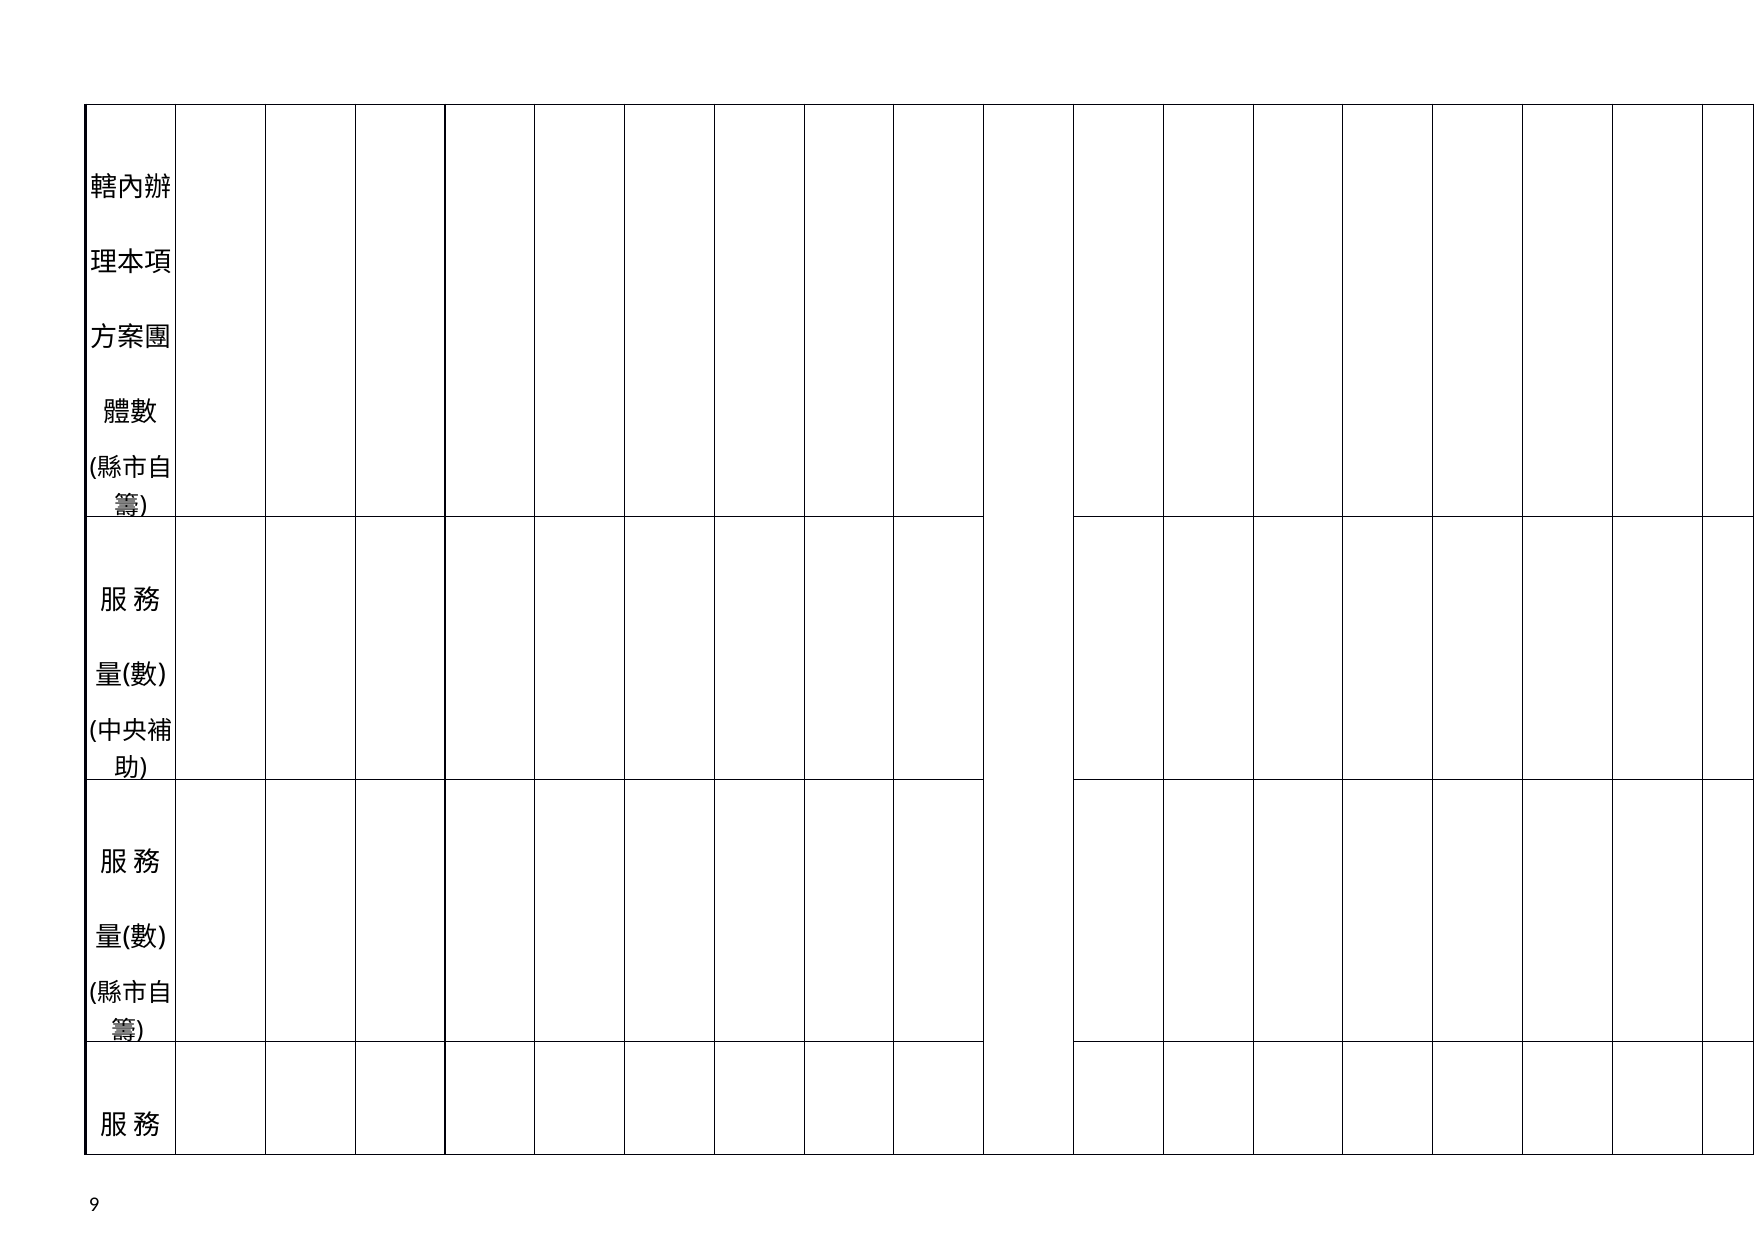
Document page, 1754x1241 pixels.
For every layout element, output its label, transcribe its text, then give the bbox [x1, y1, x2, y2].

table_cell [1433, 105, 1522, 516]
table_cell [625, 105, 714, 516]
table_cell [894, 517, 983, 778]
table_cell [266, 780, 355, 1041]
table_cell [1613, 517, 1702, 778]
table_cell [1613, 780, 1702, 1041]
table_cell [805, 517, 893, 778]
table_cell [535, 105, 624, 516]
table_cell [1703, 1042, 1753, 1153]
table_cell [176, 517, 265, 778]
table_cell [356, 780, 444, 1041]
table_cell [1164, 1042, 1253, 1153]
table_cell [1164, 517, 1253, 778]
table_cell 轄內辦理本項方案團體數 (縣市自籌) [87, 105, 175, 516]
table_cell [356, 105, 444, 516]
table_cell [1343, 517, 1432, 778]
table_cell [715, 517, 804, 778]
table_cell [1703, 517, 1753, 778]
table_cell [356, 517, 444, 778]
table_cell [1433, 1042, 1522, 1153]
table_cell [1164, 105, 1253, 516]
table_cell [1433, 517, 1522, 778]
table_cell [1613, 105, 1702, 516]
table_cell [894, 780, 983, 1041]
table_cell [535, 780, 624, 1041]
table_cell [984, 105, 1073, 1153]
table_cell [715, 1042, 804, 1153]
table_cell [1074, 780, 1163, 1041]
table_cell [266, 517, 355, 778]
table_cell [535, 1042, 624, 1153]
table_cell [266, 1042, 355, 1153]
table_cell [625, 517, 714, 778]
table_cell [715, 105, 804, 516]
table_cell [266, 105, 355, 516]
table_cell [805, 105, 893, 516]
table_cell [1523, 780, 1612, 1041]
table_cell [805, 780, 893, 1041]
table_cell [535, 517, 624, 778]
table_cell [1433, 780, 1522, 1041]
table_cell [1703, 780, 1753, 1041]
table_cell [894, 1042, 983, 1153]
table_cell [176, 105, 265, 516]
table_cell [1074, 105, 1163, 516]
table_cell [1523, 1042, 1612, 1153]
table_cell [715, 780, 804, 1041]
table_cell [1164, 780, 1253, 1041]
table_cell [176, 1042, 265, 1153]
table_cell 服 務 量(數) (中央補助) [87, 517, 175, 778]
table_cell [1074, 517, 1163, 778]
table_cell [1254, 105, 1342, 516]
table_cell [1523, 105, 1612, 516]
table_cell [356, 1042, 444, 1153]
table_cell 服 務 [87, 1042, 175, 1153]
table_cell [1074, 1042, 1163, 1153]
table_cell [1613, 1042, 1702, 1153]
table_cell [1343, 780, 1432, 1041]
table_cell [1343, 105, 1432, 516]
table_cell [446, 780, 534, 1041]
table_cell [446, 517, 534, 778]
table_cell [894, 105, 983, 516]
table_cell [1703, 105, 1753, 516]
table_cell [446, 105, 534, 516]
table_cell [446, 1042, 534, 1153]
table_cell [625, 1042, 714, 1153]
table_cell 服 務 量(數) (縣市自籌) [87, 780, 175, 1041]
table_cell [805, 1042, 893, 1153]
table_cell [1523, 517, 1612, 778]
table_cell [625, 780, 714, 1041]
table_cell [1254, 780, 1342, 1041]
table_cell [1254, 1042, 1342, 1153]
table_cell [1343, 1042, 1432, 1153]
table_cell [1254, 517, 1342, 778]
table_cell [176, 780, 265, 1041]
